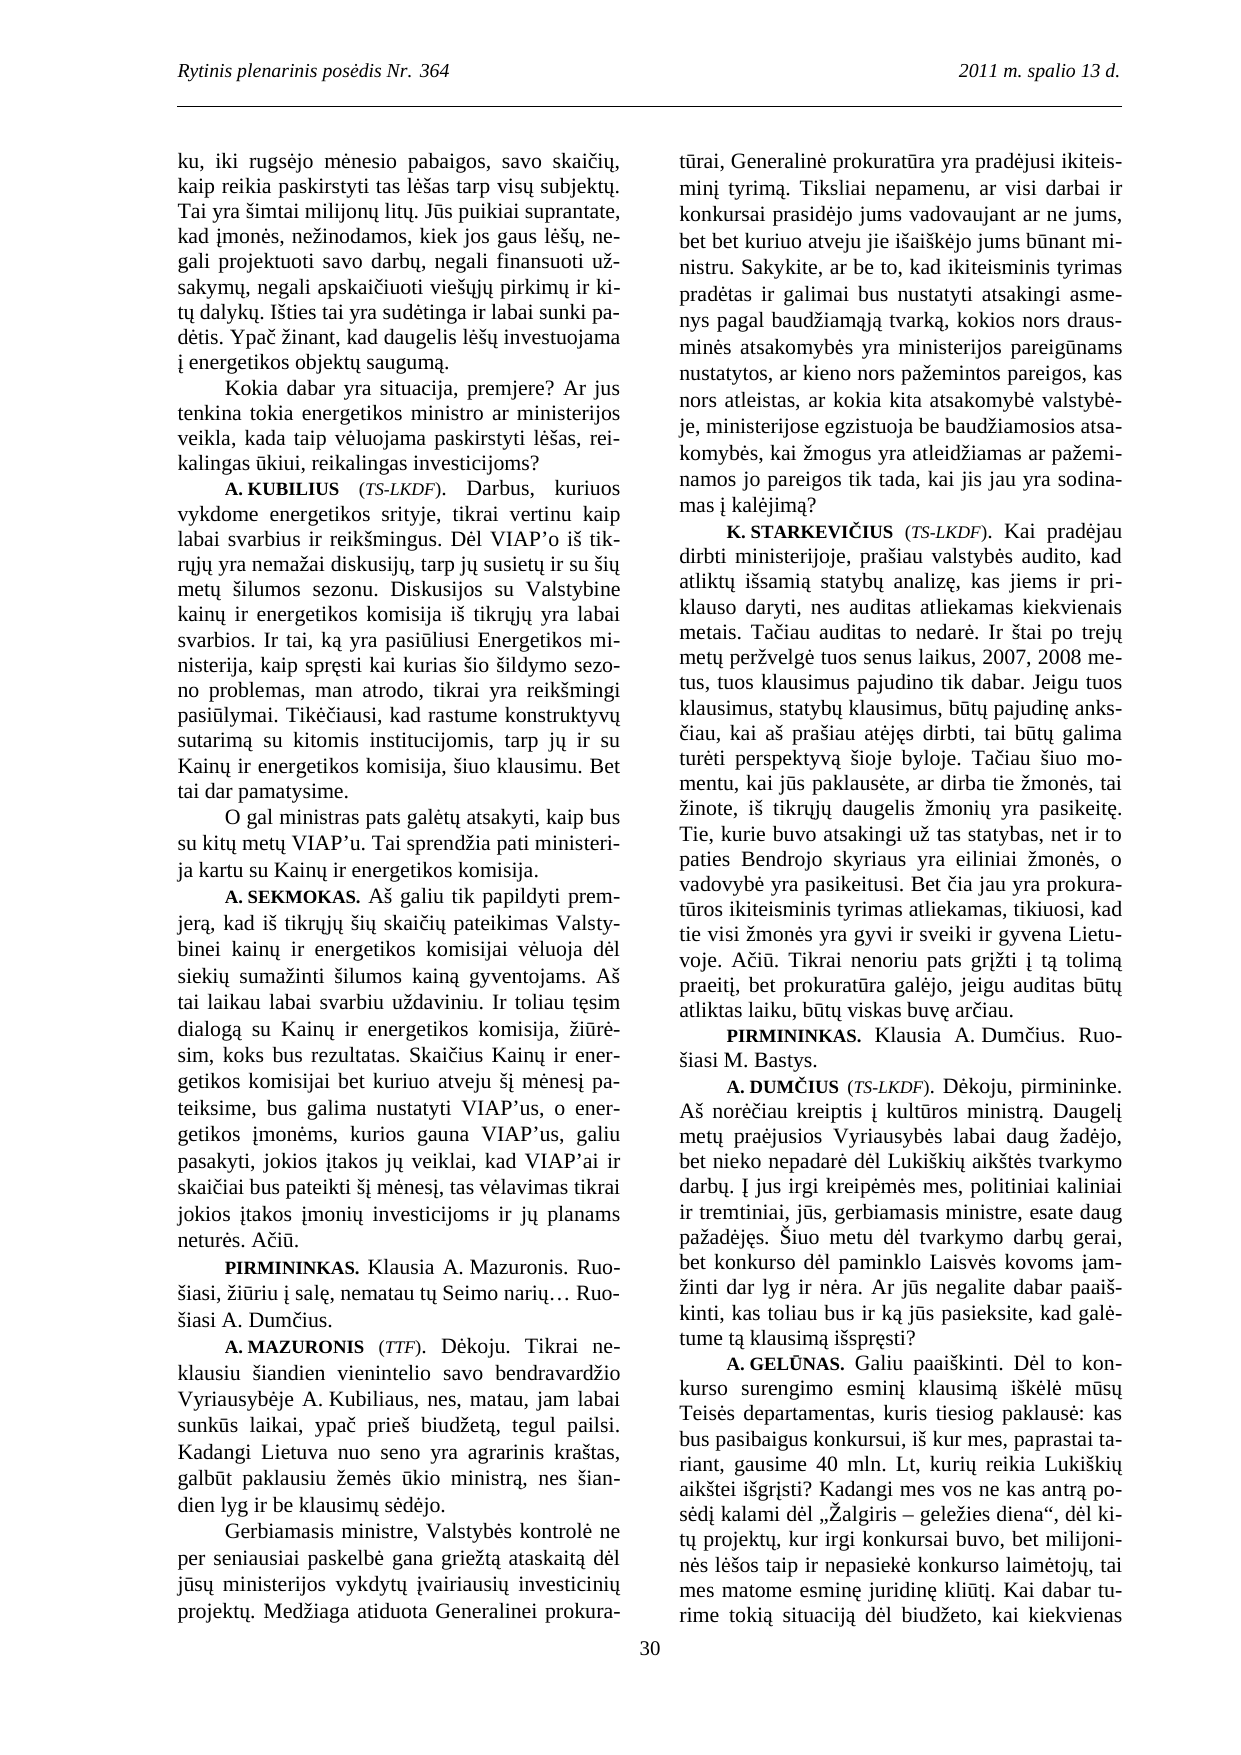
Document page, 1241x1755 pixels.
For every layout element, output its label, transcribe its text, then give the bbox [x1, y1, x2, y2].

text A. SEKMOKAS. Aš ga­liu tik pa­pil­dy­ti prem­je­rą, kad iš tik­rų­jų šių skai­čių pa­tei­ki­mas Vals­ty­bi­nei kai­nų ir ener­ge­ti­kos ko­mi­si­jai vė­luo­ja dėl sie­kių su­ma­žin­ti ši­lu­mos kai­ną gy­ven­to­jams. Aš tai lai­kau la­bai svar­biu už­da­vi­niu. Ir to­liau tę­sim dia­lo­gą su Kai­nų ir ener­ge­ti­kos ko­mi­si­ja, žiū­rė­sim, koks bus re­zul­ta­tas. Skai­čius Kai­nų ir ener­geti­kos ko­mi­si­jai bet ku­riuo at­ve­ju šį mė­ne­sį pa­teik­si­me, bus ga­li­ma nu­sta­ty­ti VIAP’us, o ener­geti­kos įmo­nėms, ku­rios gau­na VIAP’us, ga­liu pa­sa­ky­ti, jo­kios įta­kos jų veik­lai, kad VIAP’ai ir skai­čiai bus pa­teik­ti šį mė­ne­sį, tas vė­la­vi­mas tik­rai jo­kios įta­kos įmo­nių in­ves­ti­ci­joms ir jų pla­nams ne­tu­rės. Ačiū. [177, 882, 620, 1253]
text A. DUMČIUS (TS-LKDF). Dė­ko­ju, pir­mi­nin­ke. Aš no­rė­čiau kreip­tis į kul­tū­ros mi­nist­rą. Dau­ge­lį me­tų pra­ėju­sios Vy­riau­sy­bės la­bai daug ža­dė­jo, bet nie­ko ne­pa­da­rė dėl Lu­kiš­kių aikš­tės tvar­ky­mo dar­bų. Į jus ir­gi krei­pė­mės mes, po­li­ti­niai ka­li­niai ir trem­ti­niai, jūs, ger­bia­ma­sis mi­nist­re, esa­te daug pa­ža­dė­jęs. Šiuo me­tu dėl tvar­ky­mo dar­bų ge­rai, bet kon­kur­so dėl pa­min­klo Lais­vės ko­voms įam­žin­ti dar lyg ir nė­ra. Ar jūs ne­ga­li­te da­bar pa­aiš­kin­ti, kas to­liau bus ir ką jūs pa­siek­si­te, kad ga­lė­tu­me tą klau­si­mą iš­spręs­ti? [679, 1073, 1122, 1350]
text Ger­bia­ma­sis mi­nist­re, Vals­ty­bės kon­tro­lė ne per se­niau­siai pa­skel­bė ga­na griež­tą ata­skai­tą dėl jū­sų mi­nis­te­ri­jos vyk­dy­tų įvai­riau­sių in­ves­ti­ci­nių pro­jek­tų. Me­džia­ga ati­duo­ta Ge­ne­ra­li­nei pro­ku­ra­ [177, 1517, 620, 1623]
text PIRMININKAS. Klau­sia A. Dum­čius. Ruo­šia­si M. Bas­tys. [679, 1022, 1122, 1073]
text A. KUBILIUS (TS-LKDF). Dar­bus, ku­riuos vyk­do­me ener­ge­ti­kos sri­ty­je, tik­rai ver­ti­nu kaip la­bai svar­bius ir reikš­min­gus. Dėl VIAP’o iš tik­rų­jų yra ne­ma­žai dis­ku­si­jų, tarp jų su­sie­tų ir su šių me­tų ši­lu­mos se­zo­nu. Dis­ku­si­jos su Vals­ty­bi­ne kai­nų ir ener­ge­ti­kos ko­mi­si­ja iš tik­rų­jų yra la­bai svar­bios. Ir tai, ką yra pa­siū­liu­si Ener­ge­ti­kos mi­nis­te­ri­ja, kaip spręs­ti kai ku­rias šio šil­dy­mo se­zo­no pro­ble­mas, man at­ro­do, tik­rai yra reikš­min­gi pa­siū­ly­mai. Ti­kė­čiau­si, kad ras­tu­me kon­struk­ty­vų su­ta­ri­mą su ki­to­mis ins­ti­tu­ci­jo­mis, tarp jų ir su Kai­nų ir ener­ge­ti­kos ko­mi­si­ja, šiuo klau­si­mu. Bet tai dar pa­ma­ty­si­me. [177, 475, 620, 803]
text Ko­kia da­bar yra si­tu­a­ci­ja, prem­je­re? Ar jus ten­ki­na to­kia ener­ge­ti­kos mi­nist­ro ar mi­nis­te­ri­jos veik­la, ka­da taip vė­luo­ja­ma pa­skirs­ty­ti lė­šas, rei­ka­lin­gas ūkiui, rei­ka­lin­gas in­ves­ti­ci­joms? [177, 374, 620, 475]
text A. GELŪNAS. Ga­liu pa­aiš­kin­ti. Dėl to kon­kur­so su­ren­gi­mo es­mi­nį klau­si­mą iš­kė­lė mū­sų Tei­sės de­par­ta­men­tas, ku­ris tie­siog pa­klau­sė: kas bus pa­si­bai­gus kon­kur­sui, iš kur mes, pa­pras­tai ta­riant, gau­si­me 40 mln. Lt, ku­rių rei­kia Lu­kiš­kių aikš­tei iš­grįs­ti? Ka­dan­gi mes vos ne kas an­trą po­sė­dį ka­la­mi dėl „Žal­gi­ris – ge­le­žies die­na“, dėl ki­tų pro­jek­tų, kur ir­gi kon­kur­sai bu­vo, bet mi­li­jo­ni­nės lė­šos taip ir ne­pa­sie­kė kon­kur­so lai­mė­to­jų, tai mes ma­to­me es­mi­nę ju­ri­di­nę kliū­tį. Kai da­bar tu­ri­me to­kią si­tu­a­ci­ją dėl biu­dže­to, kai kiek­vie­nas [679, 1350, 1122, 1627]
text PIRMININKAS. Klau­sia A. Ma­zu­ro­nis. Ruo­šia­si, žiū­riu į sa­lę, ne­ma­tau tų Sei­mo na­rių… Ruo­šia­si A. Dum­čius. [177, 1253, 620, 1332]
text tū­rai, Ge­ne­ra­li­nė pro­ku­ra­tū­ra yra pra­dė­ju­si iki­teis­mi­nį ty­ri­mą. Tiks­liai ne­pa­me­nu, ar vi­si dar­bai ir kon­kur­sai pra­si­dė­jo jums va­do­vau­jant ar ne jums, bet bet ku­riuo at­ve­ju jie iš­aiš­kė­jo jums bū­nant mi­nist­ru. Sa­ky­ki­te, ar be to, kad iki­teis­mi­nis ty­ri­mas pra­dė­tas ir ga­li­mai bus nu­sta­ty­ti at­sa­kin­gi as­me­nys pa­gal bau­džia­mą­ją tvar­ką, ko­kios nors draus­mi­nės at­sa­ko­my­bės yra mi­nis­te­ri­jos pa­rei­gū­nams nu­sta­ty­tos, ar kieno nors pa­že­min­tos pa­rei­gos, kas nors at­leis­tas, ar ko­kia ki­ta at­sa­ko­my­bė vals­ty­bė­je, mi­nis­te­ri­jo­se eg­zis­tuo­ja be bau­džia­mo­sios at­sa­ko­my­bės, kai žmo­gus yra at­lei­džia­mas ar pa­že­mi­na­mos jo pa­rei­gos tik ta­da, kai jis jau yra so­di­na­mas į kalė­ji­mą? [679, 148, 1122, 518]
text A. MAZURONIS (TTF). Dė­ko­ju. Tik­rai ne­klau­siu šian­dien vie­nin­te­lio sa­vo ben­dra­var­džio Vy­riau­sy­bė­je A. Ku­bi­liaus, nes, ma­tau, jam la­bai sun­kūs lai­kai, ypač prieš biu­dže­tą, te­gul pail­si. Ka­dan­gi Lie­tu­va nuo se­no yra ag­ra­ri­nis kraš­tas, gal­būt pa­klau­siu že­mės ūkio mi­nist­rą, nes šian­dien lyg ir be klau­si­mų sė­dė­jo. [177, 1332, 620, 1517]
text ku, iki rug­sė­jo mė­ne­sio pa­bai­gos, sa­vo skai­čių, kaip rei­kia pa­skirs­ty­ti tas lė­šas tarp vi­sų sub­jek­tų. Tai yra šim­tai mi­li­jo­nų li­tų. Jūs pui­kiai su­pran­ta­te, kad įmo­nės, ne­ži­no­da­mos, kiek jos gaus lė­šų, ne­ga­li pro­jek­tuo­ti sa­vo dar­bų, ne­ga­li fi­nan­suo­ti už­sa­ky­mų, ne­ga­li ap­skai­čiuo­ti vie­šų­jų pir­ki­mų ir ki­tų da­ly­kų. Iš­ties tai yra su­dė­tin­ga ir la­bai sun­ki pa­dė­tis. Ypač ži­nant, kad dau­ge­lis lė­šų in­ves­tuo­ja­ma į ener­ge­ti­kos ob­jek­tų sau­gu­mą. [177, 148, 620, 374]
text K. STARKEVIČIUS (TS-LKDF). Kai pra­dė­jau dirb­ti mi­nis­te­ri­jo­je, pra­šiau vals­ty­bės au­di­to, kad at­lik­tų iš­sa­mią sta­ty­bų ana­li­zę, kas jiems ir pri­klau­so da­ry­ti, nes au­di­tas at­lie­ka­mas kiek­vie­nais me­tais. Ta­čiau au­di­tas to ne­da­rė. Ir štai po tre­jų me­tų per­žvel­gė tuos se­nus lai­kus, 2007, 2008 me­tus, tuos klau­si­mus pa­ju­di­no tik da­bar. Jei­gu tuos klau­si­mus, sta­ty­bų klau­si­mus, bū­tų pa­ju­di­nę anks­čiau, kai aš pra­šiau at­ėjęs dirb­ti, tai bū­tų ga­li­ma tu­rė­ti per­spek­ty­vą šio­je by­lo­je. Ta­čiau šiuo mo­men­tu, kai jūs pa­klau­sė­te, ar dir­ba tie žmo­nės, tai ži­no­te, iš tik­rų­jų dau­ge­lis žmo­nių yra pa­si­kei­tę. Tie, ku­rie bu­vo at­sa­kin­gi už tas sta­ty­bas, net ir to pa­ties Ben­dro­jo sky­riaus yra ei­li­niai žmo­nės, o va­do­vy­bė yra pa­si­kei­tu­si. Bet čia jau yra pro­ku­ra­tū­ros iki­teis­mi­nis ty­ri­mas at­lie­ka­mas, ti­kiuo­si, kad tie vi­si žmo­nės yra gy­vi ir svei­ki ir gy­ve­na Lie­tu­vo­je. Ačiū. Tik­rai ne­no­riu pats grįž­ti į tą to­li­mą pra­ei­tį, bet pro­ku­ra­tū­ra ga­lė­jo, jei­gu au­di­tas bū­tų at­lik­tas lai­ku, bū­tų vis­kas bu­vę ar­čiau. [679, 518, 1122, 1022]
text O gal mi­nist­ras pats ga­lė­tų at­sa­ky­ti, kaip bus su ki­tų me­tų VIAP’u. Tai spren­džia pa­ti mi­nis­te­ri­ja kar­tu su Kai­nų ir ener­ge­ti­kos ko­mi­si­ja. [177, 803, 620, 882]
